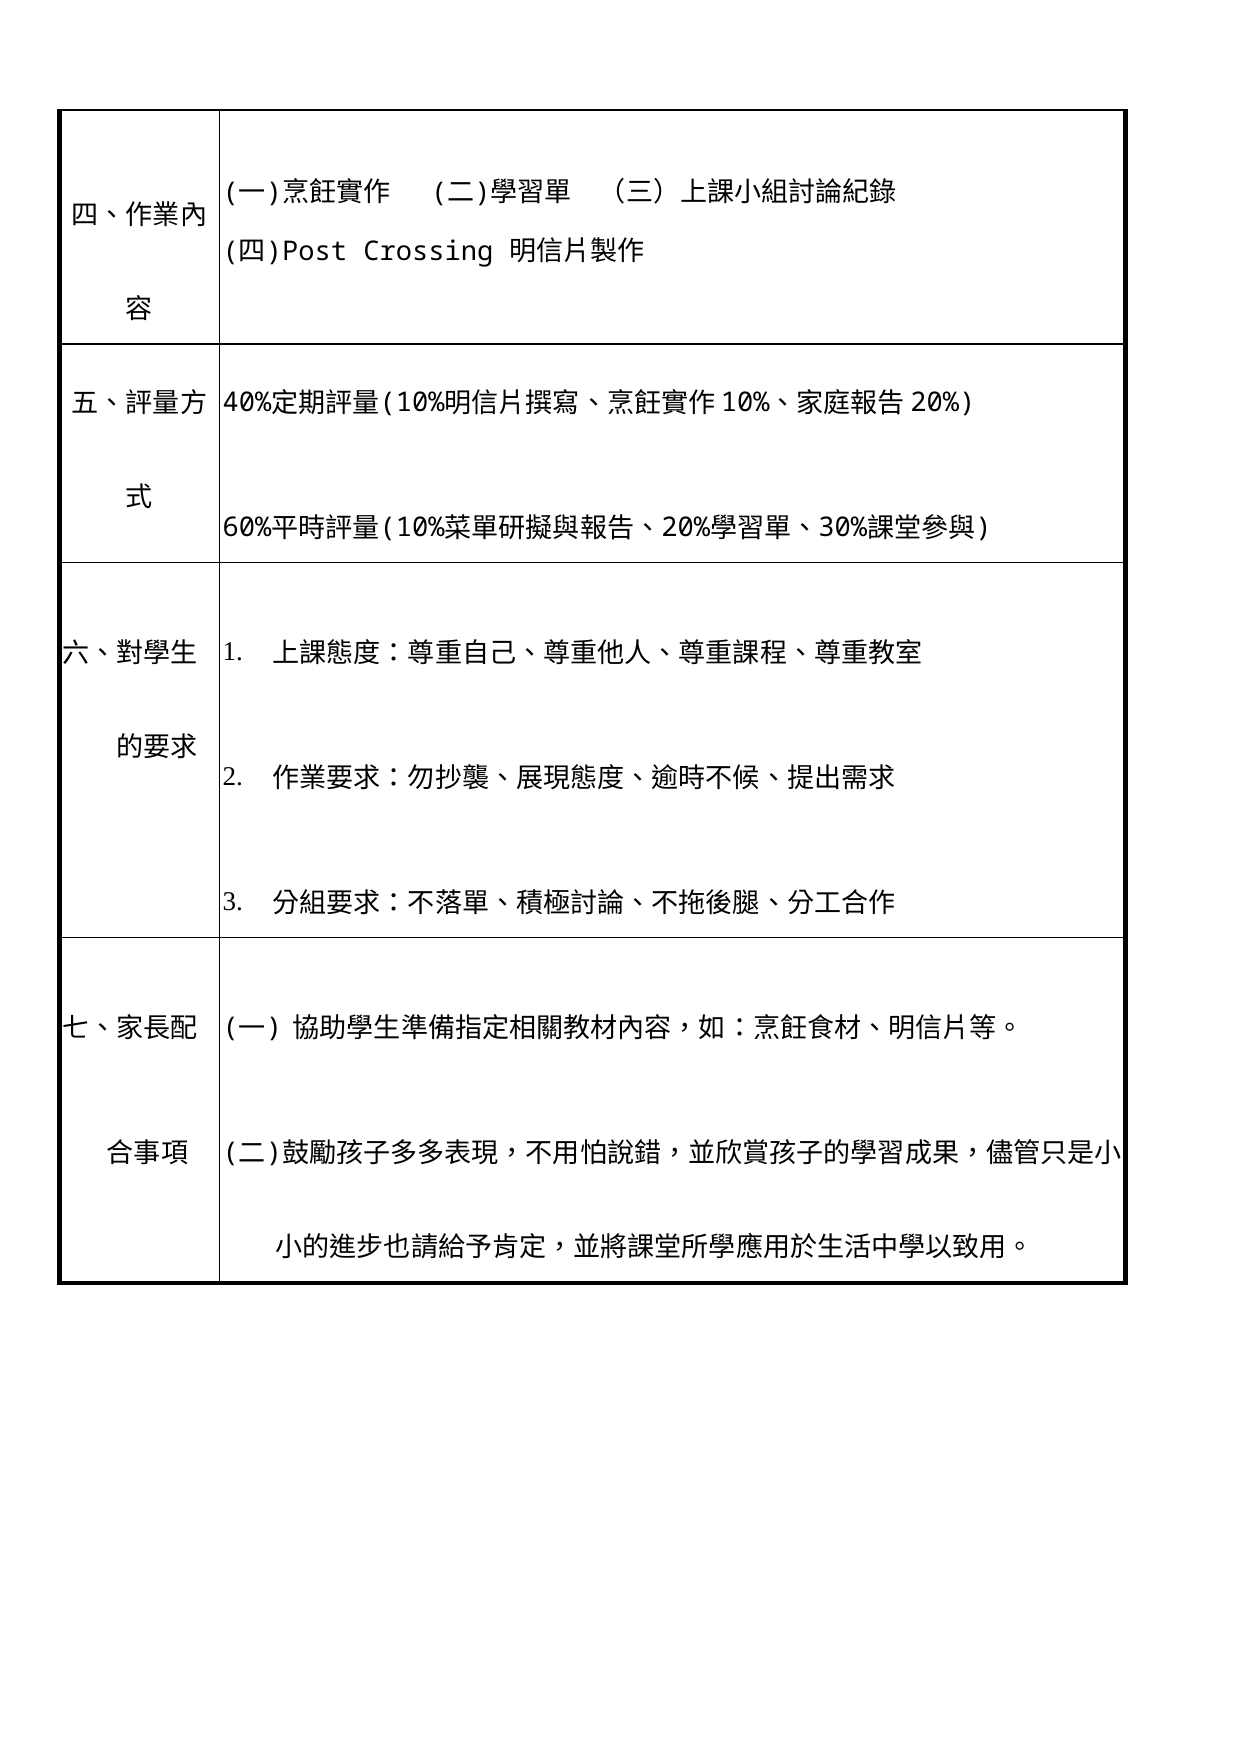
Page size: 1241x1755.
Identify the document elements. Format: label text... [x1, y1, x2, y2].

table_cell (一) 協助學生準備指定相關教材內容，如：烹飪食材、明信片等。 (二)鼓勵孩子多多表現，不用怕說錯，並欣賞孩子的學習成果，儘管只是小小的進步也請給予肯定，並將課堂所學應用於生活中學以致用。 [220, 938, 1123, 1281]
table_cell 上課態度：尊重自己、尊重他人、尊重課程、尊重教室 作業要求：勿抄襲、展現態度、逾時不候、提出需求 分組要求：不落單、積極討論、不拖後腿、分工合作 [220, 563, 1123, 937]
table_cell 40%定期評量(10%明信片撰寫、烹飪實作10%、家庭報告20%) 60%平時評量(10%菜單研擬與報告、20%學習單、30%課堂參與) [220, 345, 1123, 562]
table_cell 五、評量方式 [62, 345, 219, 562]
table_cell 六、對學生 的要求 [62, 563, 219, 937]
table_cell 七、家長配 合事項 [62, 938, 219, 1281]
table_cell 四、作業內容 [62, 111, 219, 343]
table_cell (一)烹飪實作 (二)學習單 （三）上課小組討論紀錄 (四)Post Crossing 明信片製作 [220, 111, 1123, 343]
